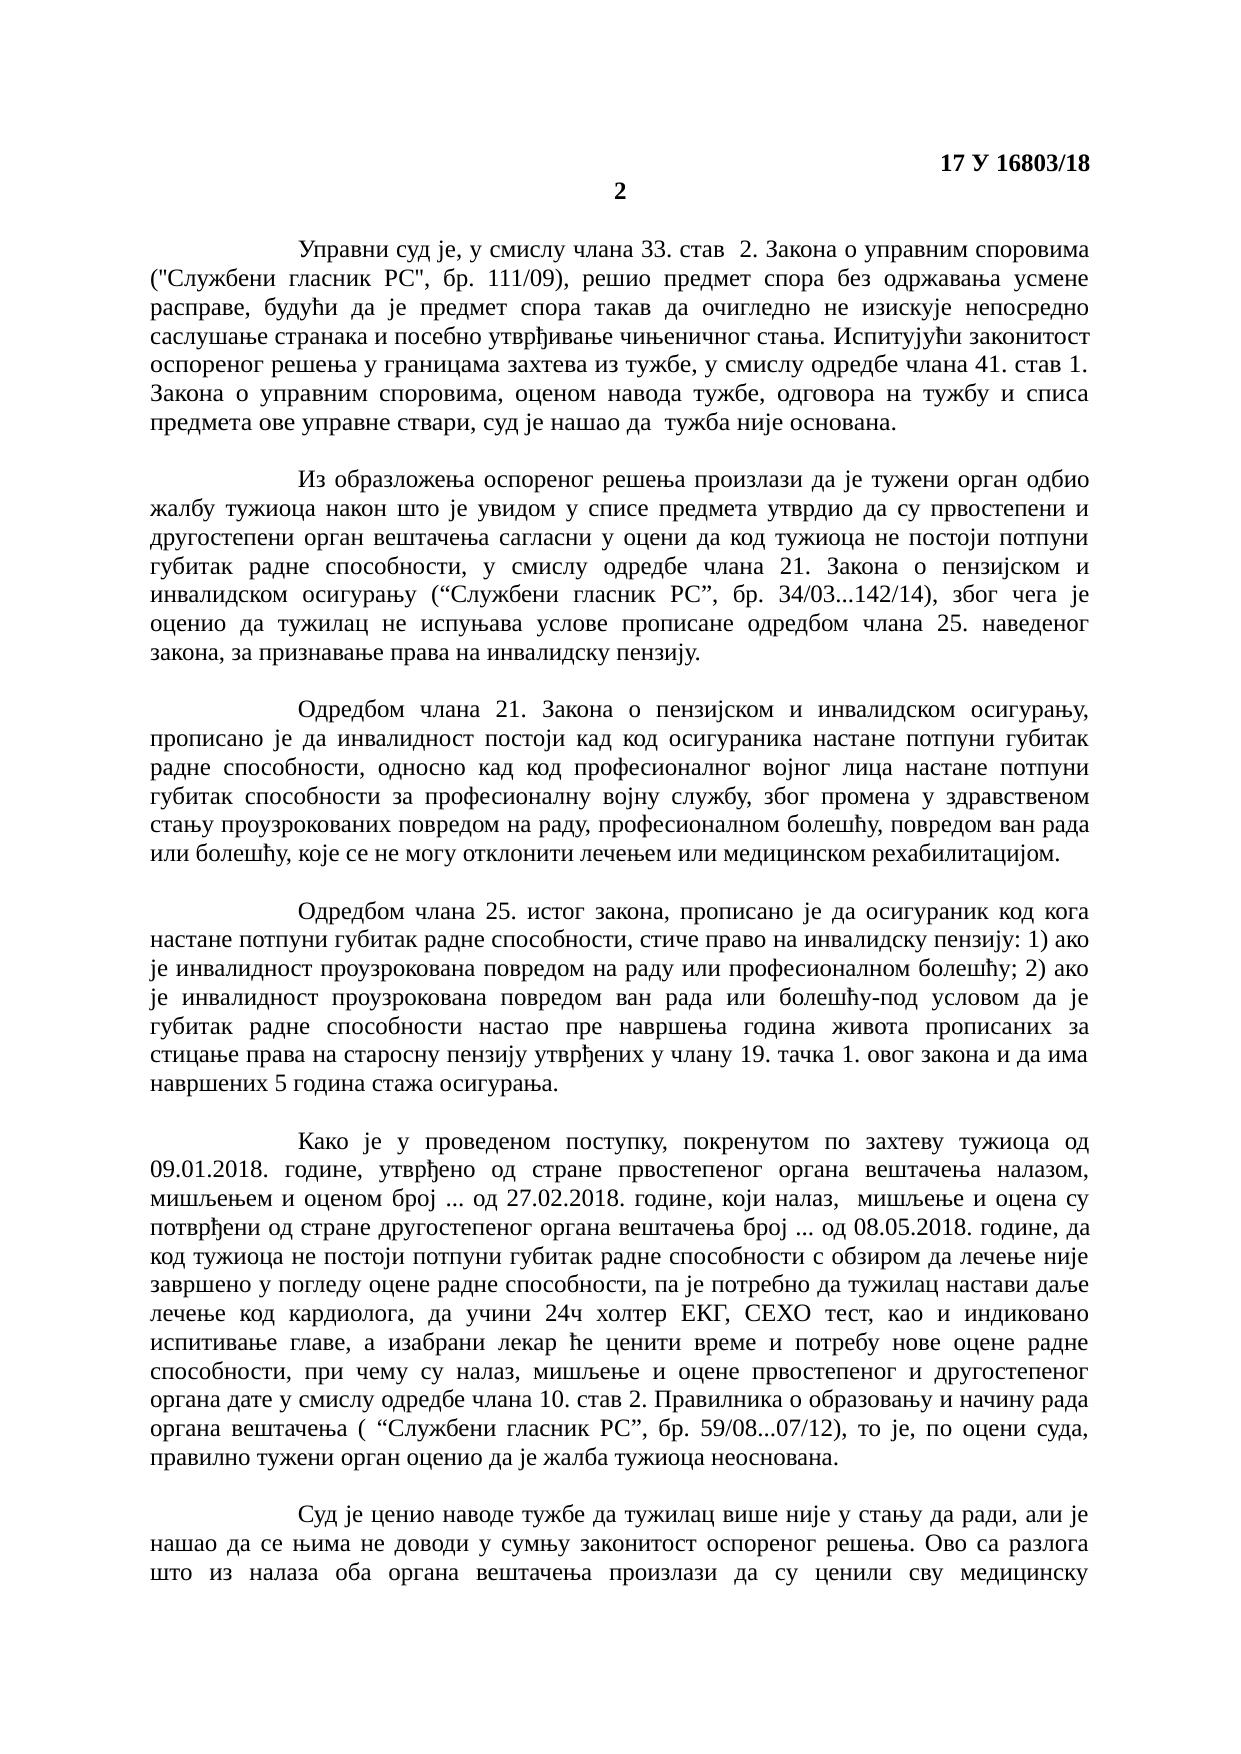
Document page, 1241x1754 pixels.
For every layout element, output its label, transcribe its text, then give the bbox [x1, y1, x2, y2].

text Одредбом члана 25. истог закона, прописано је да осигураник код кога настане потпуни губитак радне способности, стиче право на инвалидску пензију: 1) ако је инвалидност проузрокована повредом на раду или професионалном болешћу; 2) ако је инвалидност проузрокована повредом ван рада или болешћу-под условом да је губитак радне способности настао пре навршења година живота прописаних за стицање права на старосну пензију утврђених у члану 19. тачка 1. овог закона и да има навршених 5 година стажа осигурања. [150, 896, 1090, 1097]
text Из образложења оспореног решења произлази да је тужени орган одбио жалбу тужиоца након што је увидом у списе предмета утврдио да су првостепени и другостепени орган вештачења сагласни у оцени да код тужиоца не постоји потпуни губитак радне способности, у смислу одредбе члана 21. Закона о пензијском и инвалидском осигурању (“Службени гласник РС”, бр. 34/03...142/14), због чега је оценио да тужилац не испуњава услове прописане одредбом члана 25. наведеног закона, за признавање права на инвалидску пензију. [150, 464, 1090, 666]
text Управни суд је, у смислу члана 33. став 2. Закона о управним споровима (''Службени гласник РС'', бр. 111/09), решио предмет спора без одржавања усмене расправе, будући да је предмет спора такав да очигледно не изискује непосредно саслушање странака и посебно утврђивање чињеничног стања. Испитујући законитост оспореног решења у границама захтева из тужбе, у смислу одредбе члана 41. став 1. Закона о управним споровима, оценом навода тужбе, одговора на тужбу и списа предмета ове управне ствари, суд је нашао да тужба није основана. [150, 234, 1090, 436]
text Суд је ценио наводе тужбе да тужилац више није у стању да ради, али је нашао да се њима не доводи у сумњу законитост оспореног решења. Ово са разлога што из налаза оба органа вештачења произлази да су ценили сву медицинску [150, 1499, 1090, 1586]
text Одредбом члана 21. Закона о пензијском и инвалидском осигурању, прописано је да инвалидност постоји кад код осигураника настане потпуни губитак радне способности, односно кад код професионалног војног лица настане потпуни губитак способности за професионалну војну службу, због промена у здравственом стању проузрокованих повредом на раду, професионалном болешћу, повредом ван рада или болешћу, које се не могу отклонити лечењем или медицинском рехабилитацијом. [150, 694, 1090, 867]
text Како је у проведеном поступку, покренутом по захтеву тужиоца од 09.01.2018. године, утврђено од стране првостепеног органа вештачења налазом, мишљењем и оценом број ... од 27.02.2018. године, који налаз, мишљење и оцена су потврђени од стране другостепеног органа вештачења број ... од 08.05.2018. године, да код тужиоца не постоји потпуни губитак радне способности с обзиром да лечење није завршено у погледу оцене радне способности, па је потребно да тужилац настави даље лечење код кардиолога, да учини 24ч холтер ЕКГ, СЕХО тест, као и индиковано испитивање главе, а изабрани лекар ће ценити време и потребу нове оцене радне способности, при чему су налаз, мишљење и оцене првостепеног и другостепеног органа дате у смислу одредбе члана 10. став 2. Правилника о образовању и начину рада органа вештачења ( “Службени гласник РС”, бр. 59/08...07/12), то је, по оцени суда, правилно тужени орган оценио да је жалба тужиоца неоснована. [150, 1126, 1090, 1471]
